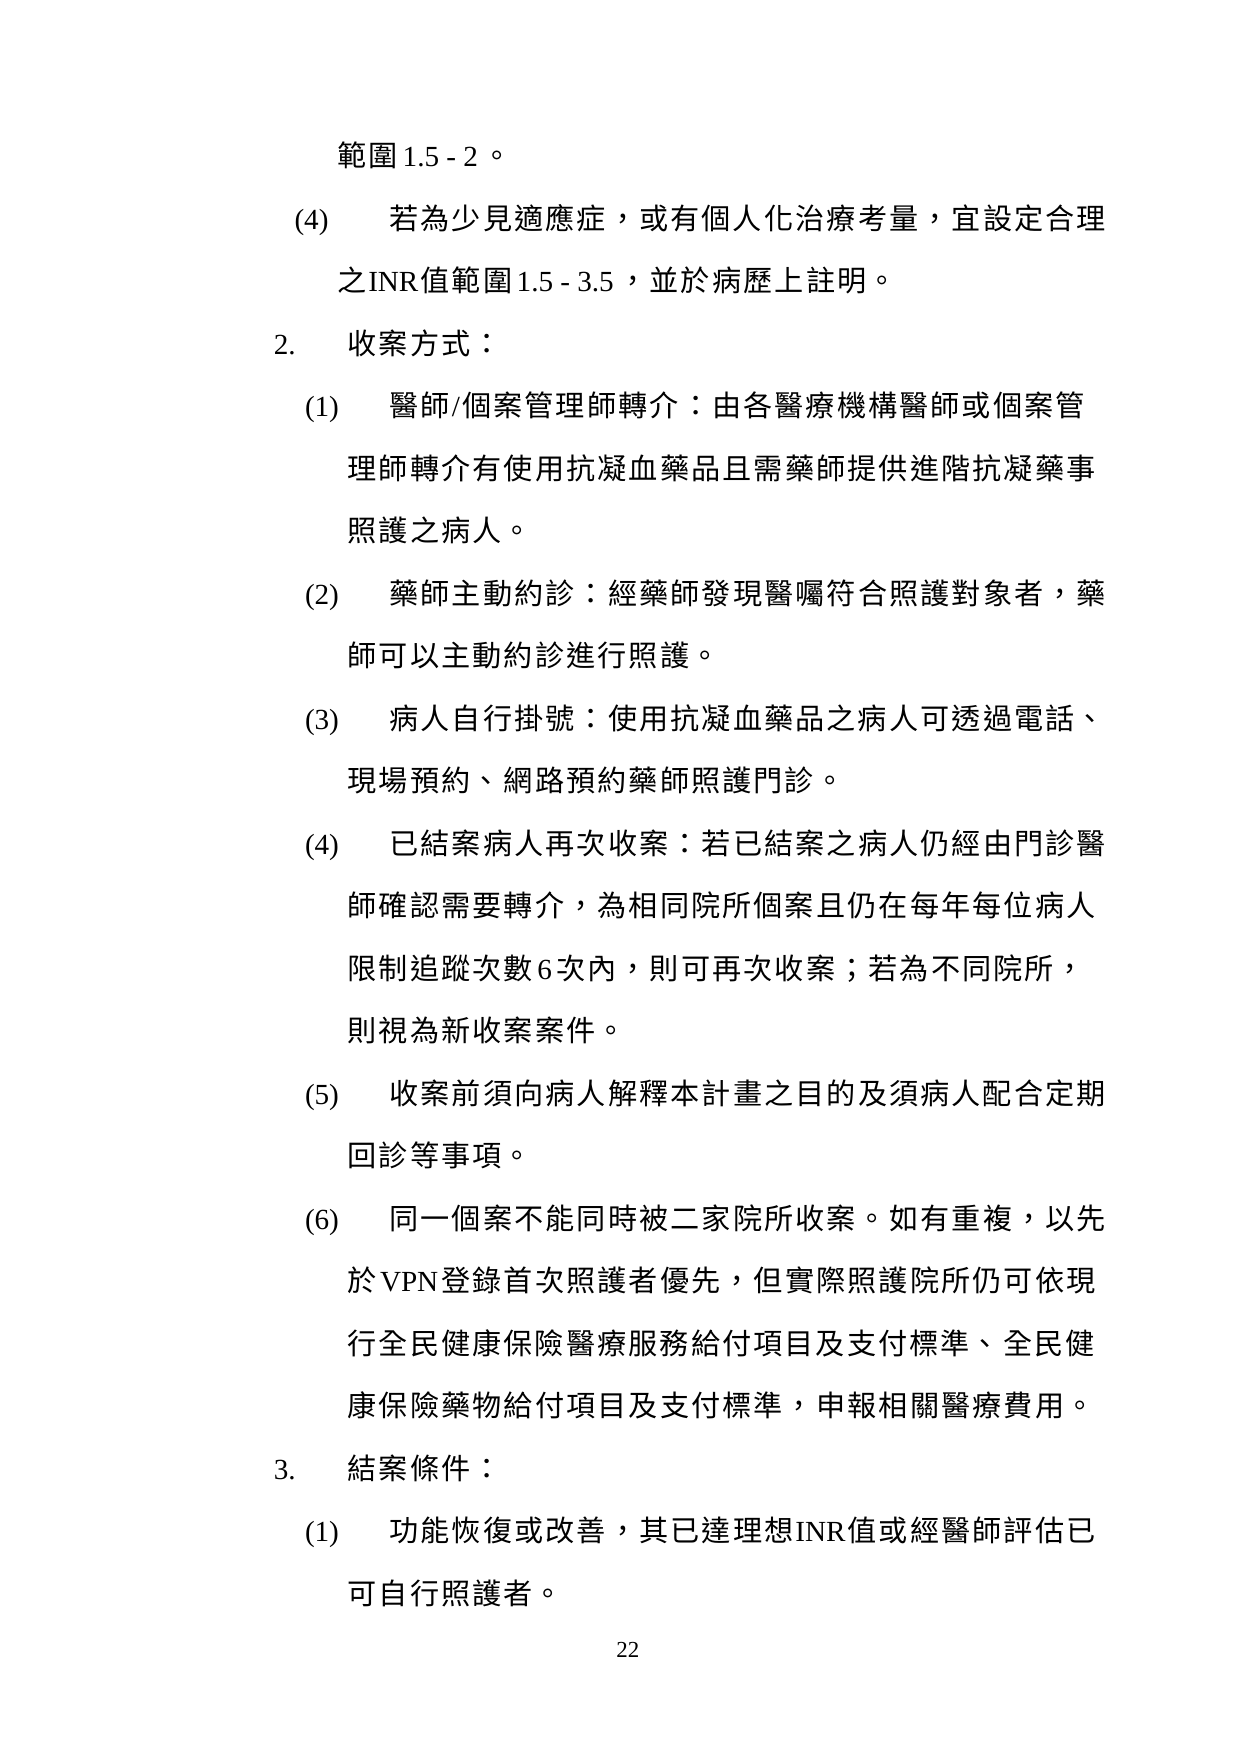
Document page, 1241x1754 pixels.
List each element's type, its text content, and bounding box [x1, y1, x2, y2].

list 同一個案不能同時被二家院所收案。如有重複，以先於VPN登錄首次照護者優先，但實際照護院所仍可依現行全民健康保險醫療服務給付項目及支付標準、全民健康保險藥物給付項目及支付標準，申報相關醫療費用。 [298, 1175, 1107, 1425]
list 收案方式： [268, 300, 1107, 362]
list 醫師/個案管理師轉介：由各醫療機構醫師或個案管理師轉介有使用抗凝血藥品且需藥師提供進階抗凝藥事照護之病人。 [298, 362, 1107, 550]
list 範圍1.5 - 2。 [292, 112, 1121, 175]
list 結案條件： [268, 1425, 1107, 1487]
list 病人自行掛號：使用抗凝血藥品之病人可透過電話、現場預約、網路預約藥師照護門診。 [298, 675, 1107, 800]
list 已結案病人再次收案：若已結案之病人仍經由門診醫師確認需要轉介，為相同院所個案且仍在每年每位病人限制追蹤次數6次內，則可再次收案；若為不同院所，則視為新收案案件。 [298, 800, 1107, 1050]
list 若為少見適應症，或有個人化治療考量，宜設定合理之INR值範圍1.5 - 3.5，並於病歷上註明。 [292, 175, 1107, 300]
list 功能恢復或改善，其已達理想INR值或經醫師評估已可自行照護者。 [298, 1487, 1107, 1612]
list 藥師主動約診：經藥師發現醫囑符合照護對象者，藥師可以主動約診進行照護。 [298, 550, 1107, 675]
list 收案前須向病人解釋本計畫之目的及須病人配合定期回診等事項。 [298, 1050, 1107, 1175]
